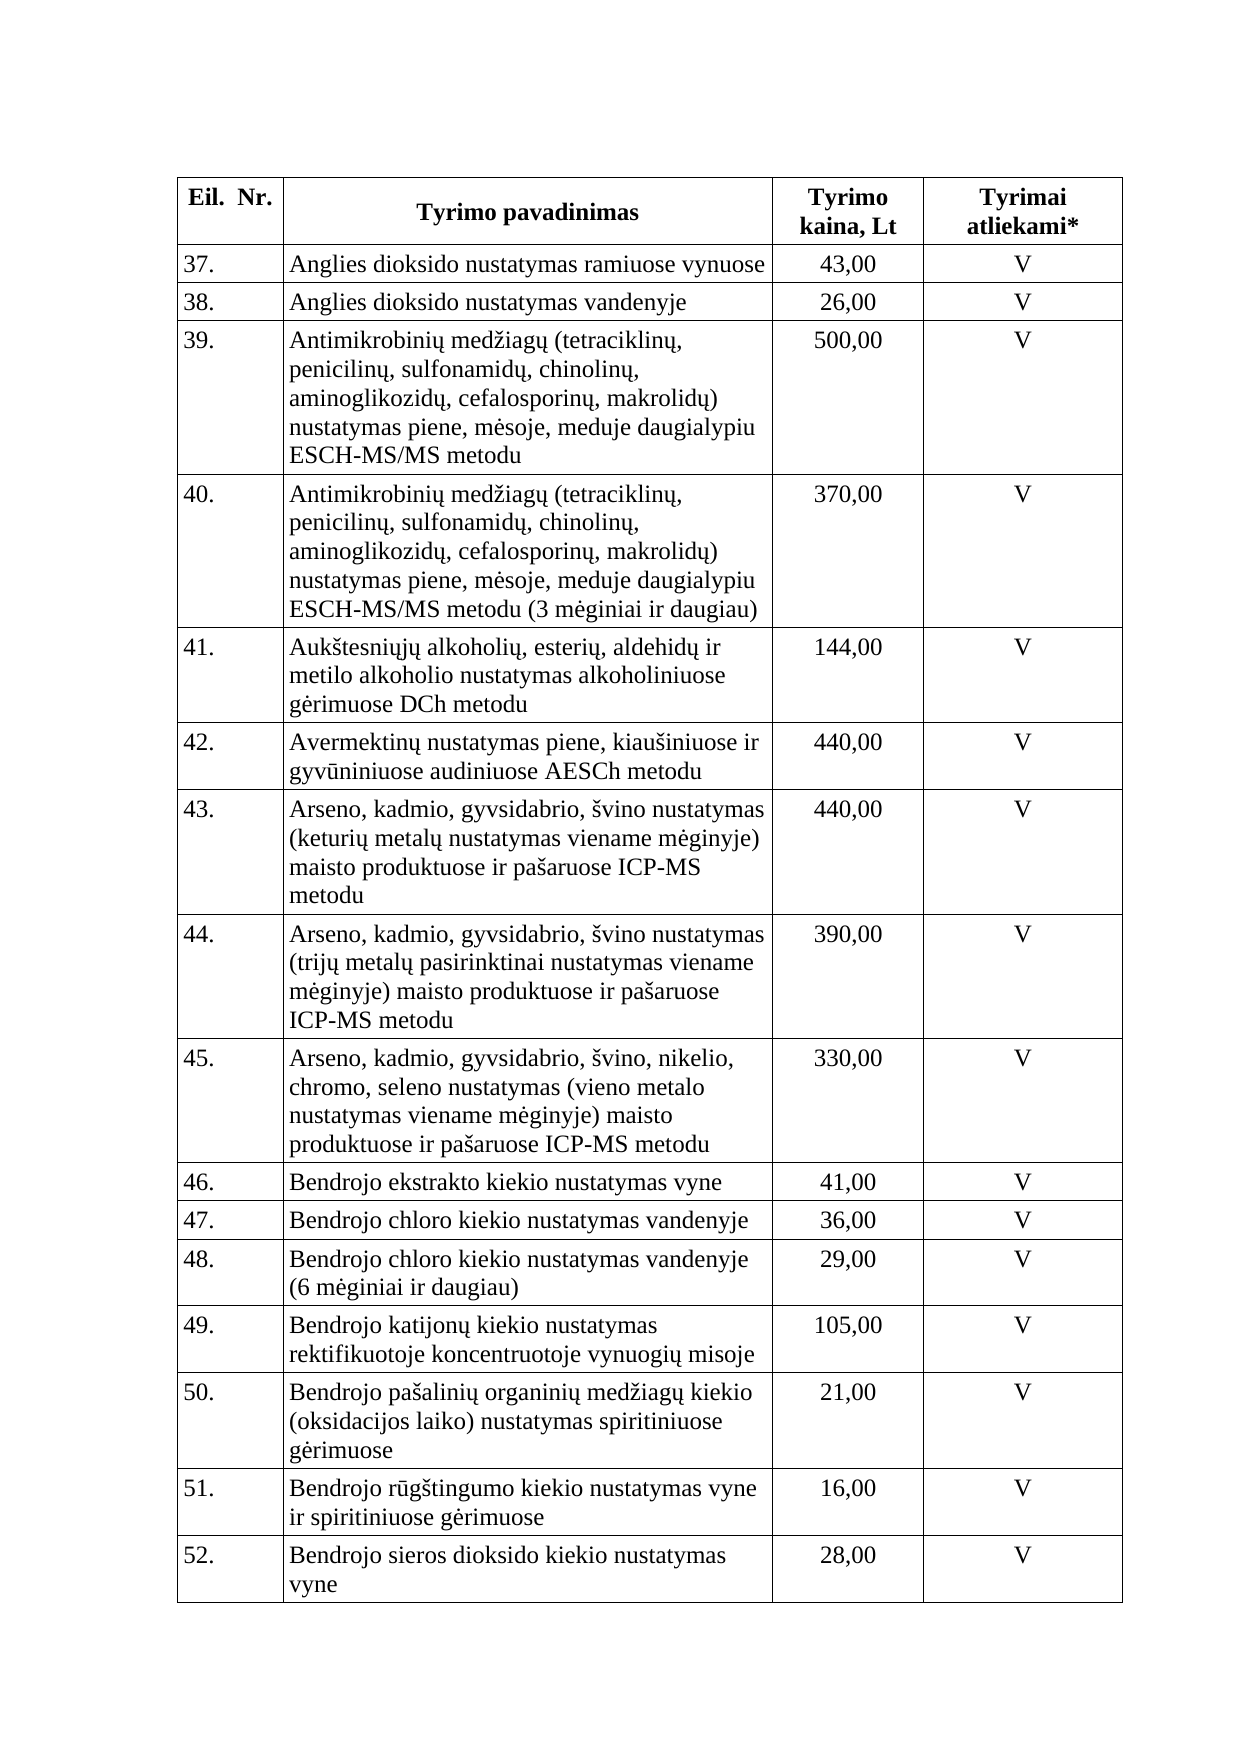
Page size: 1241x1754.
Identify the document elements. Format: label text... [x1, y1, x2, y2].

table_cell V [924, 915, 1122, 1038]
table_cell 47. [178, 1201, 283, 1238]
table_cell V [924, 790, 1122, 913]
table_cell V [924, 723, 1122, 789]
table_cell V [924, 1306, 1122, 1372]
table_cell 43. [178, 790, 283, 913]
table_cell 16,00 [773, 1469, 923, 1535]
table_cell V [924, 321, 1122, 473]
table_cell V [924, 1536, 1122, 1602]
table_cell 50. [178, 1373, 283, 1468]
table_header Tyrimo pavadinimas [284, 178, 772, 244]
table_cell 26,00 [773, 283, 923, 320]
table_cell 51. [178, 1469, 283, 1535]
table_cell Arseno, kadmio, gyvsidabrio, švino nustatymas (trijų metalų pasirinktinai nustatymas viename mėginyje) maisto produktuose ir pašaruose ICP-MS metodu [284, 915, 772, 1038]
table_cell Antimikrobinių medžiagų (tetraciklinų, penicilinų, sulfonamidų, chinolinų, aminoglikozidų, cefalosporinų, makrolidų) nustatymas piene, mėsoje, meduje daugialypiu ESCH-MS/MS metodu [284, 321, 772, 473]
table_cell Anglies dioksido nustatymas ramiuose vynuose [284, 245, 772, 282]
table_cell Bendrojo sieros dioksido kiekio nustatymas vyne [284, 1536, 772, 1602]
table_cell 330,00 [773, 1039, 923, 1162]
table_cell V [924, 1373, 1122, 1468]
table_header Eil. Nr. [178, 178, 283, 244]
table_header Tyrimai atliekami* [924, 178, 1122, 244]
table_cell 48. [178, 1240, 283, 1305]
table_cell 37. [178, 245, 283, 282]
table_cell V [924, 1039, 1122, 1162]
table_cell 41. [178, 628, 283, 722]
table_cell V [924, 1163, 1122, 1200]
table_cell 36,00 [773, 1201, 923, 1238]
table_cell Arseno, kadmio, gyvsidabrio, švino nustatymas (keturių metalų nustatymas viename mėginyje) maisto produktuose ir pašaruose ICP-MS metodu [284, 790, 772, 913]
table_cell 500,00 [773, 321, 923, 473]
table_cell 45. [178, 1039, 283, 1162]
table_cell 21,00 [773, 1373, 923, 1468]
table_cell V [924, 1469, 1122, 1535]
table_cell 46. [178, 1163, 283, 1200]
table_cell Bendrojo katijonų kiekio nustatymas rektifikuotoje koncentruotoje vynuogių misoje [284, 1306, 772, 1372]
table_cell 144,00 [773, 628, 923, 722]
table_cell 29,00 [773, 1240, 923, 1305]
table_cell 40. [178, 475, 283, 627]
table_cell Antimikrobinių medžiagų (tetraciklinų, penicilinų, sulfonamidų, chinolinų, aminoglikozidų, cefalosporinų, makrolidų) nustatymas piene, mėsoje, meduje daugialypiu ESCH-MS/MS metodu (3 mėginiai ir daugiau) [284, 475, 772, 627]
table_cell 52. [178, 1536, 283, 1602]
table_cell Arseno, kadmio, gyvsidabrio, švino, nikelio, chromo, seleno nustatymas (vieno metalo nustatymas viename mėginyje) maisto produktuose ir pašaruose ICP-MS metodu [284, 1039, 772, 1162]
table_cell Bendrojo rūgštingumo kiekio nustatymas vyne ir spiritiniuose gėrimuose [284, 1469, 772, 1535]
table_cell 440,00 [773, 790, 923, 913]
table_cell V [924, 475, 1122, 627]
table_cell 43,00 [773, 245, 923, 282]
table_cell V [924, 283, 1122, 320]
table_cell Aukštesniųjų alkoholių, esterių, aldehidų ir metilo alkoholio nustatymas alkoholiniuose gėrimuose DCh metodu [284, 628, 772, 722]
table_cell 105,00 [773, 1306, 923, 1372]
table_cell Bendrojo chloro kiekio nustatymas vandenyje (6 mėginiai ir daugiau) [284, 1240, 772, 1305]
table_cell 28,00 [773, 1536, 923, 1602]
table_cell 370,00 [773, 475, 923, 627]
table_cell V [924, 245, 1122, 282]
table_cell 41,00 [773, 1163, 923, 1200]
table_cell V [924, 628, 1122, 722]
table_cell 44. [178, 915, 283, 1038]
table_cell Anglies dioksido nustatymas vandenyje [284, 283, 772, 320]
table_cell 440,00 [773, 723, 923, 789]
table_cell Avermektinų nustatymas piene, kiaušiniuose ir gyvūniniuose audiniuose AESCh metodu [284, 723, 772, 789]
table_cell 39. [178, 321, 283, 473]
table_cell V [924, 1201, 1122, 1238]
table_cell 390,00 [773, 915, 923, 1038]
table_cell Bendrojo pašalinių organinių medžiagų kiekio (oksidacijos laiko) nustatymas spiritiniuose gėrimuose [284, 1373, 772, 1468]
table_cell 49. [178, 1306, 283, 1372]
table_cell Bendrojo chloro kiekio nustatymas vandenyje [284, 1201, 772, 1238]
table_cell Bendrojo ekstrakto kiekio nustatymas vyne [284, 1163, 772, 1200]
table_header Tyrimo kaina, Lt [773, 178, 923, 244]
table_cell 38. [178, 283, 283, 320]
table_cell V [924, 1240, 1122, 1305]
table_cell 42. [178, 723, 283, 789]
